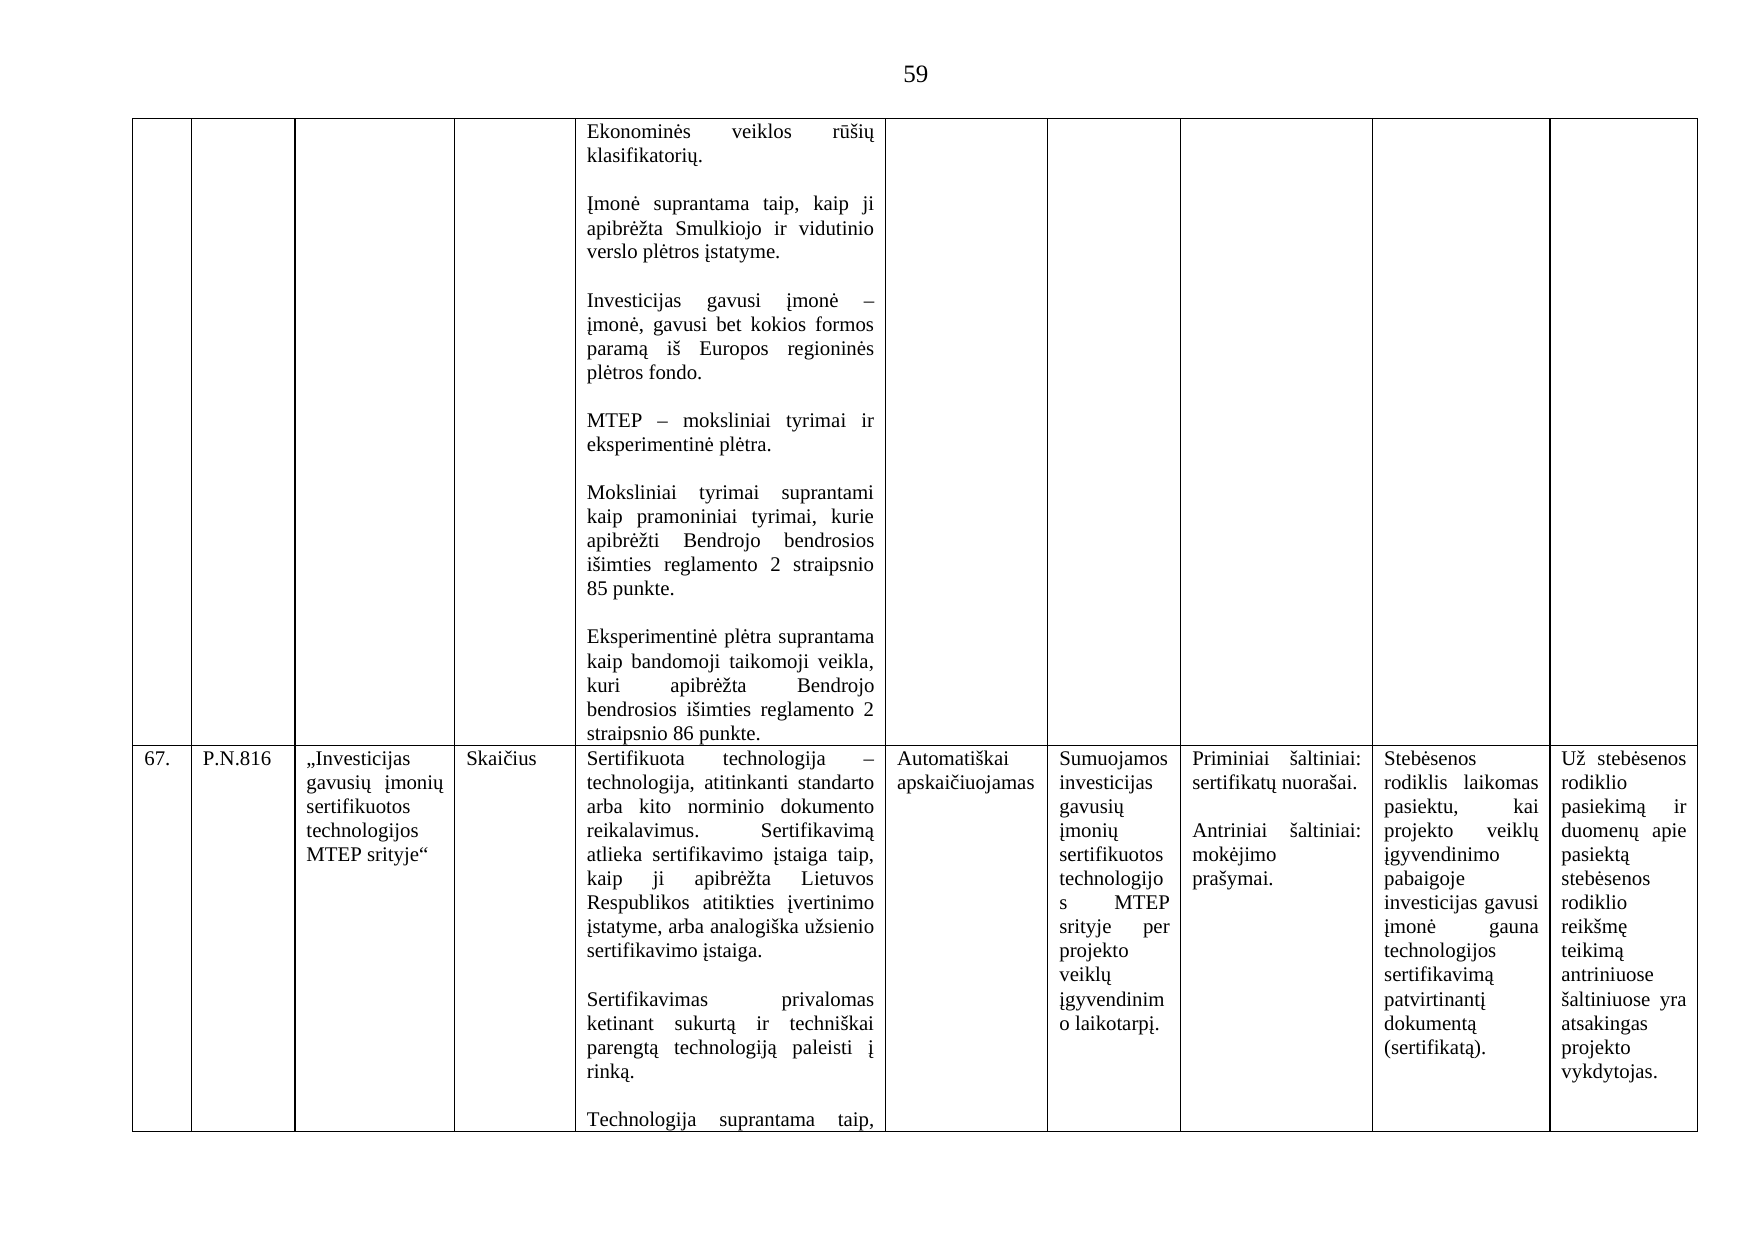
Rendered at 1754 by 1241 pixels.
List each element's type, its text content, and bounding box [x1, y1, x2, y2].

table_cell Automatiškai apskaičiuojamas [886, 746, 1047, 1131]
table_cell P.N.816 [192, 746, 294, 1131]
table_cell Sumuojamos investicijas gavusių įmonių sertifikuotos technologijos MTEP srityje per projekto veiklų įgyvendinimo laikotarpį. [1048, 746, 1180, 1131]
table_cell [1551, 119, 1697, 745]
table_cell 67. [133, 746, 191, 1131]
table_cell „Investicijas gavusių įmonių sertifikuotos technologijos MTEP srityje“ [296, 746, 454, 1131]
table_cell [1373, 119, 1549, 745]
table_cell [296, 119, 454, 745]
table_cell Sertifikuota technologija – technologija, atitinkanti standarto arba kito norminio dokumento reikalavimus. Sertifikavimą atlieka sertifikavimo įstaiga taip, kaip ji apibrėžta Lietuvos Respublikos atitikties įvertinimo įstatyme, arba analogiška užsienio sertifikavimo įstaiga. Sertifikavimas privalomas ketinant sukurtą ir techniškai parengtą technologiją paleisti į rinką. Technologija suprantama taip, [576, 746, 885, 1131]
table_cell [192, 119, 294, 745]
table_cell Už stebėsenos rodiklio pasiekimą ir duomenų apie pasiektą stebėsenos rodiklio reikšmę teikimą antriniuose šaltiniuose yra atsakingas projekto vykdytojas. [1551, 746, 1697, 1131]
table_cell Ekonominės veiklos rūšių klasifikatorių. Įmonė suprantama taip, kaip ji apibrėžta Smulkiojo ir vidutinio verslo plėtros įstatyme. Investicijas gavusi įmonė – įmonė, gavusi bet kokios formos paramą iš Europos regioninės plėtros fondo. MTEP – moksliniai tyrimai ir eksperimentinė plėtra. Moksliniai tyrimai suprantami kaip pramoniniai tyrimai, kurie apibrėžti Bendrojo bendrosios išimties reglamento 2 straipsnio 85 punkte. Eksperimentinė plėtra suprantama kaip bandomoji taikomoji veikla, kuri apibrėžta Bendrojo bendrosios išimties reglamento 2 straipsnio 86 punkte. [576, 119, 885, 745]
table_cell [455, 119, 575, 745]
table_cell [1048, 119, 1180, 745]
table_cell [886, 119, 1047, 745]
table_cell Skaičius [455, 746, 575, 1131]
table_cell [1181, 119, 1372, 745]
table_cell Stebėsenos rodiklis laikomas pasiektu, kai projekto veiklų įgyvendinimo pabaigoje investicijas gavusi įmonė gauna technologijos sertifikavimą patvirtinantį dokumentą (sertifikatą). [1373, 746, 1549, 1131]
table_cell [133, 119, 191, 745]
table_cell Priminiai šaltiniai: sertifikatų nuorašai. Antriniai šaltiniai: mokėjimo prašymai. [1181, 746, 1372, 1131]
